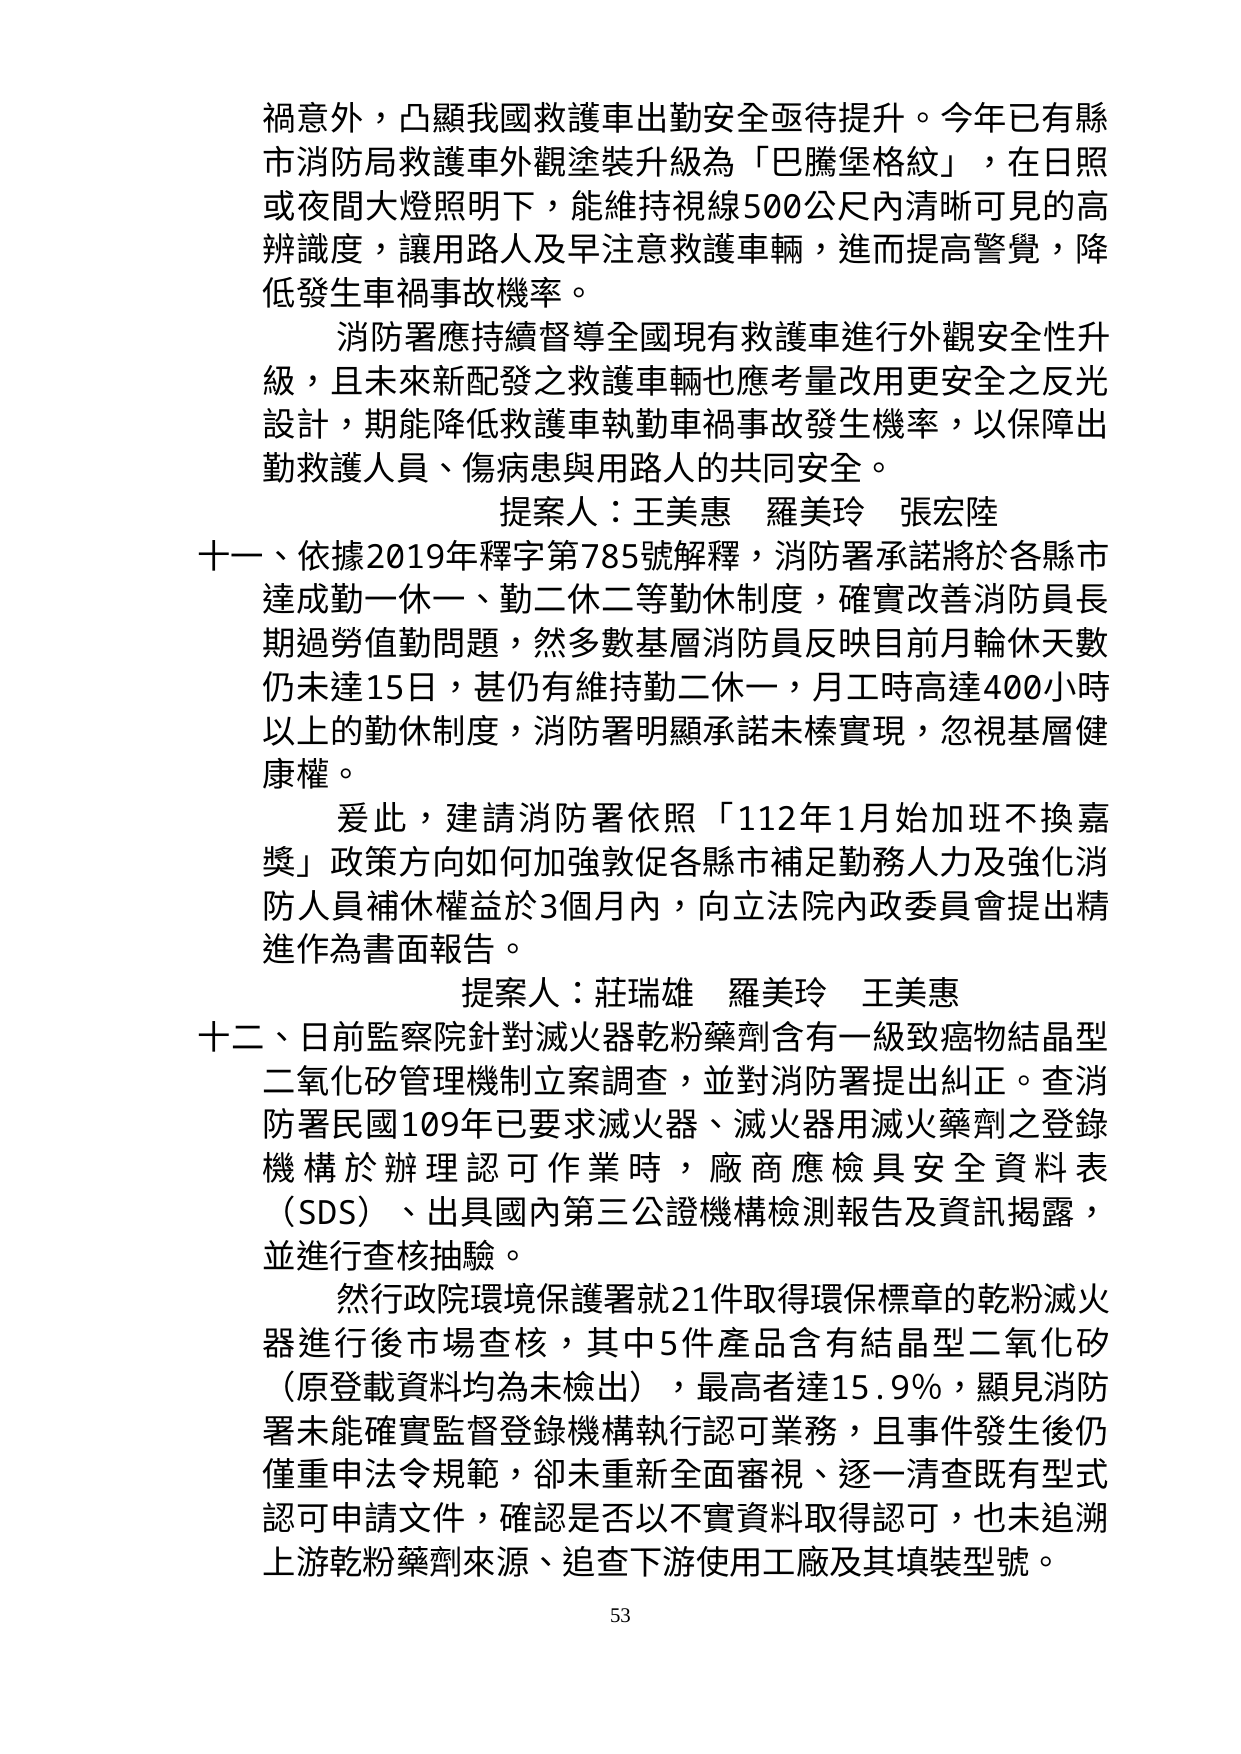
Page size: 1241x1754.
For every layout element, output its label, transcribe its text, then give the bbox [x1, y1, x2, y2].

text 提案人：王美惠 羅美玲 張宏陸 [499, 489, 1110, 533]
text 然行政院環境保護署就21件取得環保標章的乾粉滅火器進行後市場查核，其中5件產品含有結晶型二氧化矽（原登載資料均為未檢出），最高者達15.9％，顯見消防署未能確實監督登錄機構執行認可業務，且事件發生後仍僅重申法令規範，卻未重新全面審視、逐一清查既有型式認可申請文件，確認是否以不實資料取得認可，也未追溯上游乾粉藥劑來源、追查下游使用工廠及其填裝型號。 [263, 1277, 1110, 1583]
text 十二、日前監察院針對滅火器乾粉藥劑含有一級致癌物結晶型二氧化矽管理機制立案調查，並對消防署提出糾正。查消防署民國109年已要求滅火器、滅火器用滅火藥劑之登錄機構於辦理認可作業時，廠商應檢具安全資料表（SDS）、出具國內第三公證機構檢測報告及資訊揭露，並進行查核抽驗。 [130, 1014, 1110, 1277]
text 禍意外，凸顯我國救護車出勤安全亟待提升。今年已有縣市消防局救護車外觀塗裝升級為「巴騰堡格紋」，在日照或夜間大燈照明下，能維持視線500公尺內清晰可見的高辨識度，讓用路人及早注意救護車輛，進而提高警覺，降低發生車禍事故機率。 [130, 96, 1110, 314]
text 十一、依據2019年釋字第785號解釋，消防署承諾將於各縣市達成勤一休一、勤二休二等勤休制度，確實改善消防員長期過勞值勤問題，然多數基層消防員反映目前月輪休天數仍未達15日，甚仍有維持勤二休一，月工時高達400小時以上的勤休制度，消防署明顯承諾未榛實現，忽視基層健康權。 [130, 533, 1110, 796]
text 爰此，建請消防署依照「112年1月始加班不換嘉獎」政策方向如何加強敦促各縣市補足勤務人力及強化消防人員補休權益於3個月內，向立法院內政委員會提出精進作為書面報告。 [263, 796, 1110, 971]
text 消防署應持續督導全國現有救護車進行外觀安全性升級，且未來新配發之救護車輛也應考量改用更安全之反光設計，期能降低救護車執勤車禍事故發生機率，以保障出勤救護人員、傷病患與用路人的共同安全。 [263, 314, 1110, 489]
text 提案人：莊瑞雄 羅美玲 王美惠 [127, 971, 1110, 1014]
